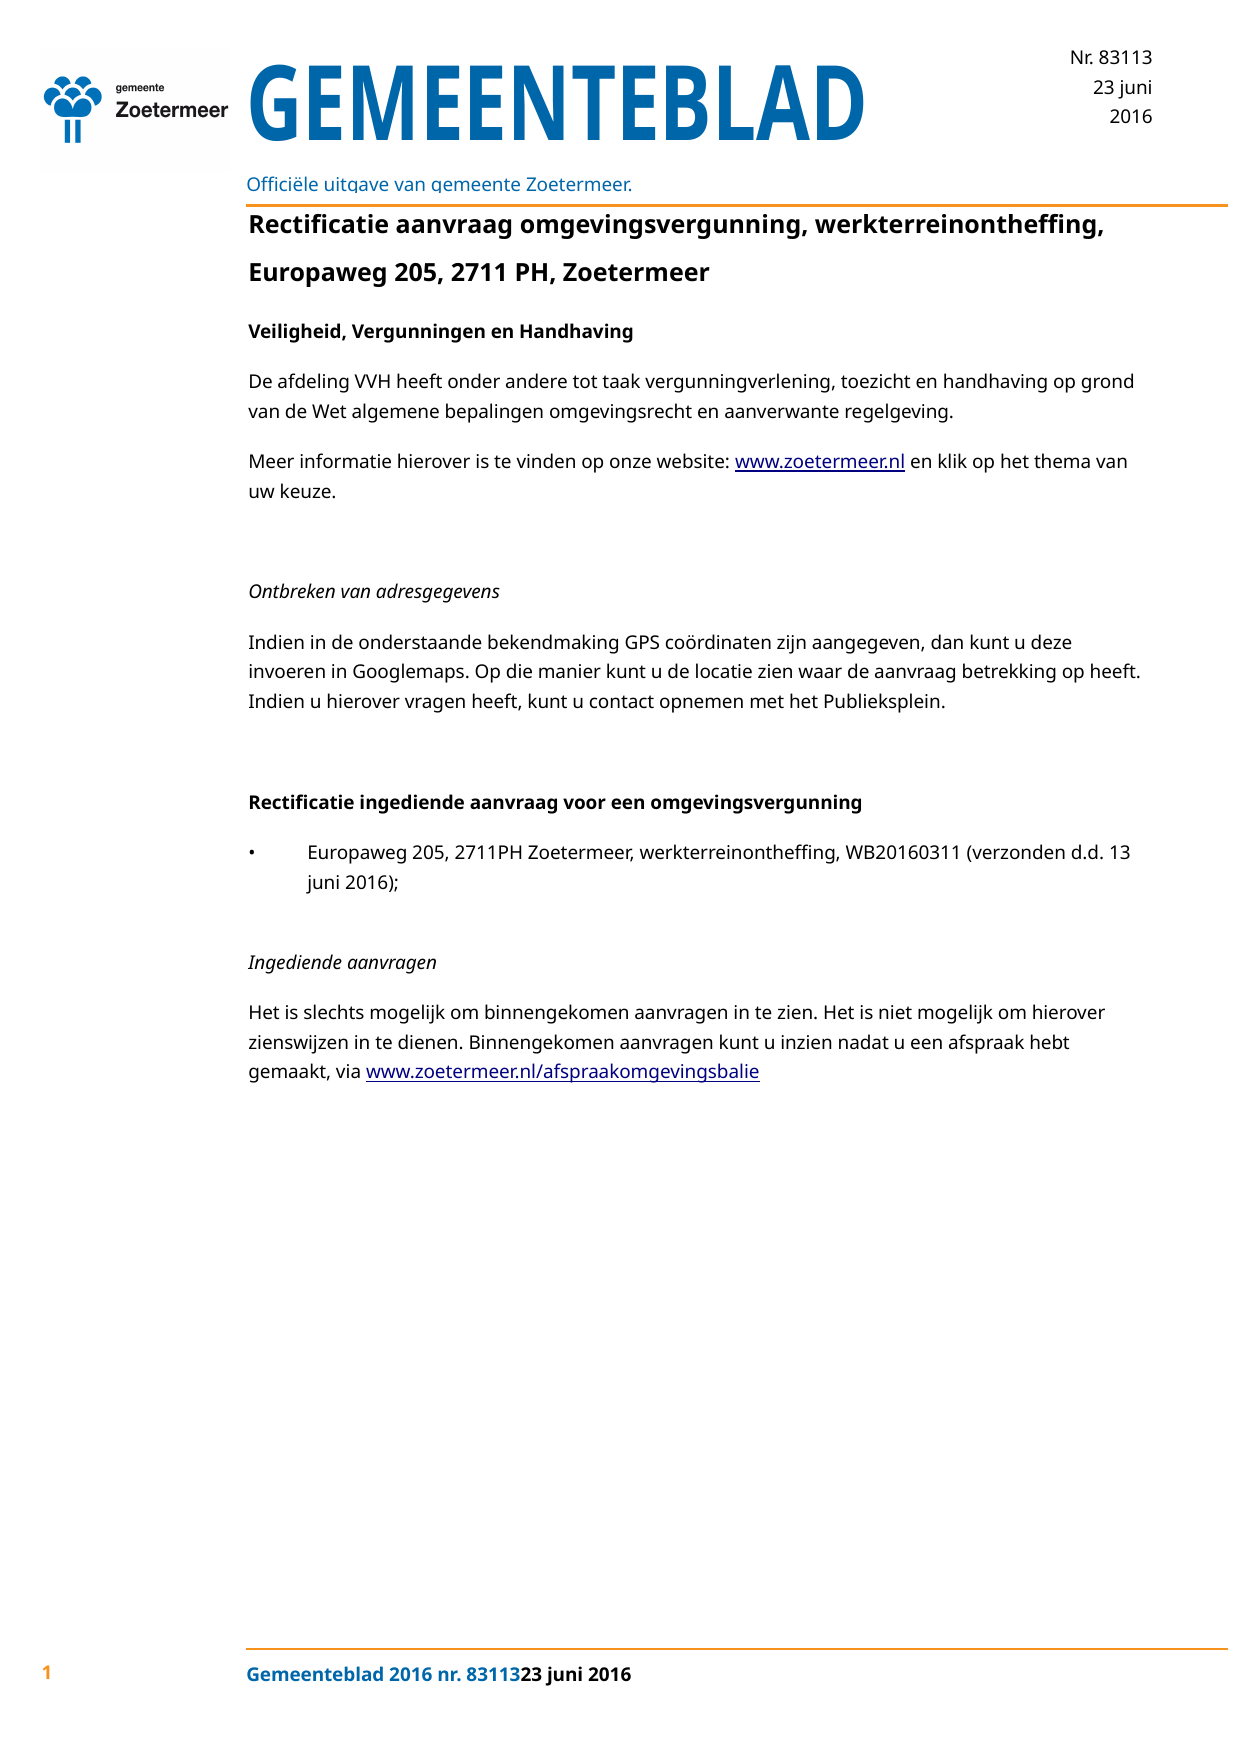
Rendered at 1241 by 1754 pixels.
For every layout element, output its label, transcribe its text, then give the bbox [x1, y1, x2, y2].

text Rectificatie ingediende aanvraag voor een omgevingsvergunning [248, 789, 1152, 815]
text Indien in de onderstaande bekendmaking GPS coördinaten zijn aangegeven, dan kunt u deze invoeren in Googlemaps. Op die manier kunt u de locatie zien waar de aanvraag betrekking op heeft. Indien u hierover vragen heeft, kunt u contact opnemen met het Publieksplein. [248, 629, 1152, 714]
text Rectificatie aanvraag omgevingsvergunning, werkterreinontheffing, Europaweg 205, 2711 PH, Zoetermeer [248, 207, 1152, 288]
list Europaweg 205, 2711PH Zoetermeer, werkterreinontheffing, WB20160311 (verzonden d.d. 13 juni 2016); [248, 839, 1152, 895]
text De afdeling VVH heeft onder andere tot taak vergunningverlening, toezicht en handhaving op grond van de Wet algemene bepalingen omgevingsrecht en aanverwante regelgeving. [248, 368, 1152, 424]
text Veiligheid, Vergunningen en Handhaving [248, 318, 1152, 344]
picture [41, 47, 231, 172]
text Ontbreken van adresgegevens [248, 579, 1152, 604]
text Meer informatie hierover is te vinden op onze website: www.zoetermeer.nl en klik op het thema van uw keuze. [248, 448, 1152, 504]
text Het is slechts mogelijk om binnengekomen aanvragen in te zien. Het is niet mogelijk om hierover zienswijzen in te dienen. Binnengekomen aanvragen kunt u inzien nadat u een afspraak hebt gemaakt, via www.zoetermeer.nl/afspraakomgevingsbalie [248, 999, 1152, 1084]
text Ingediende aanvragen [248, 949, 1152, 975]
